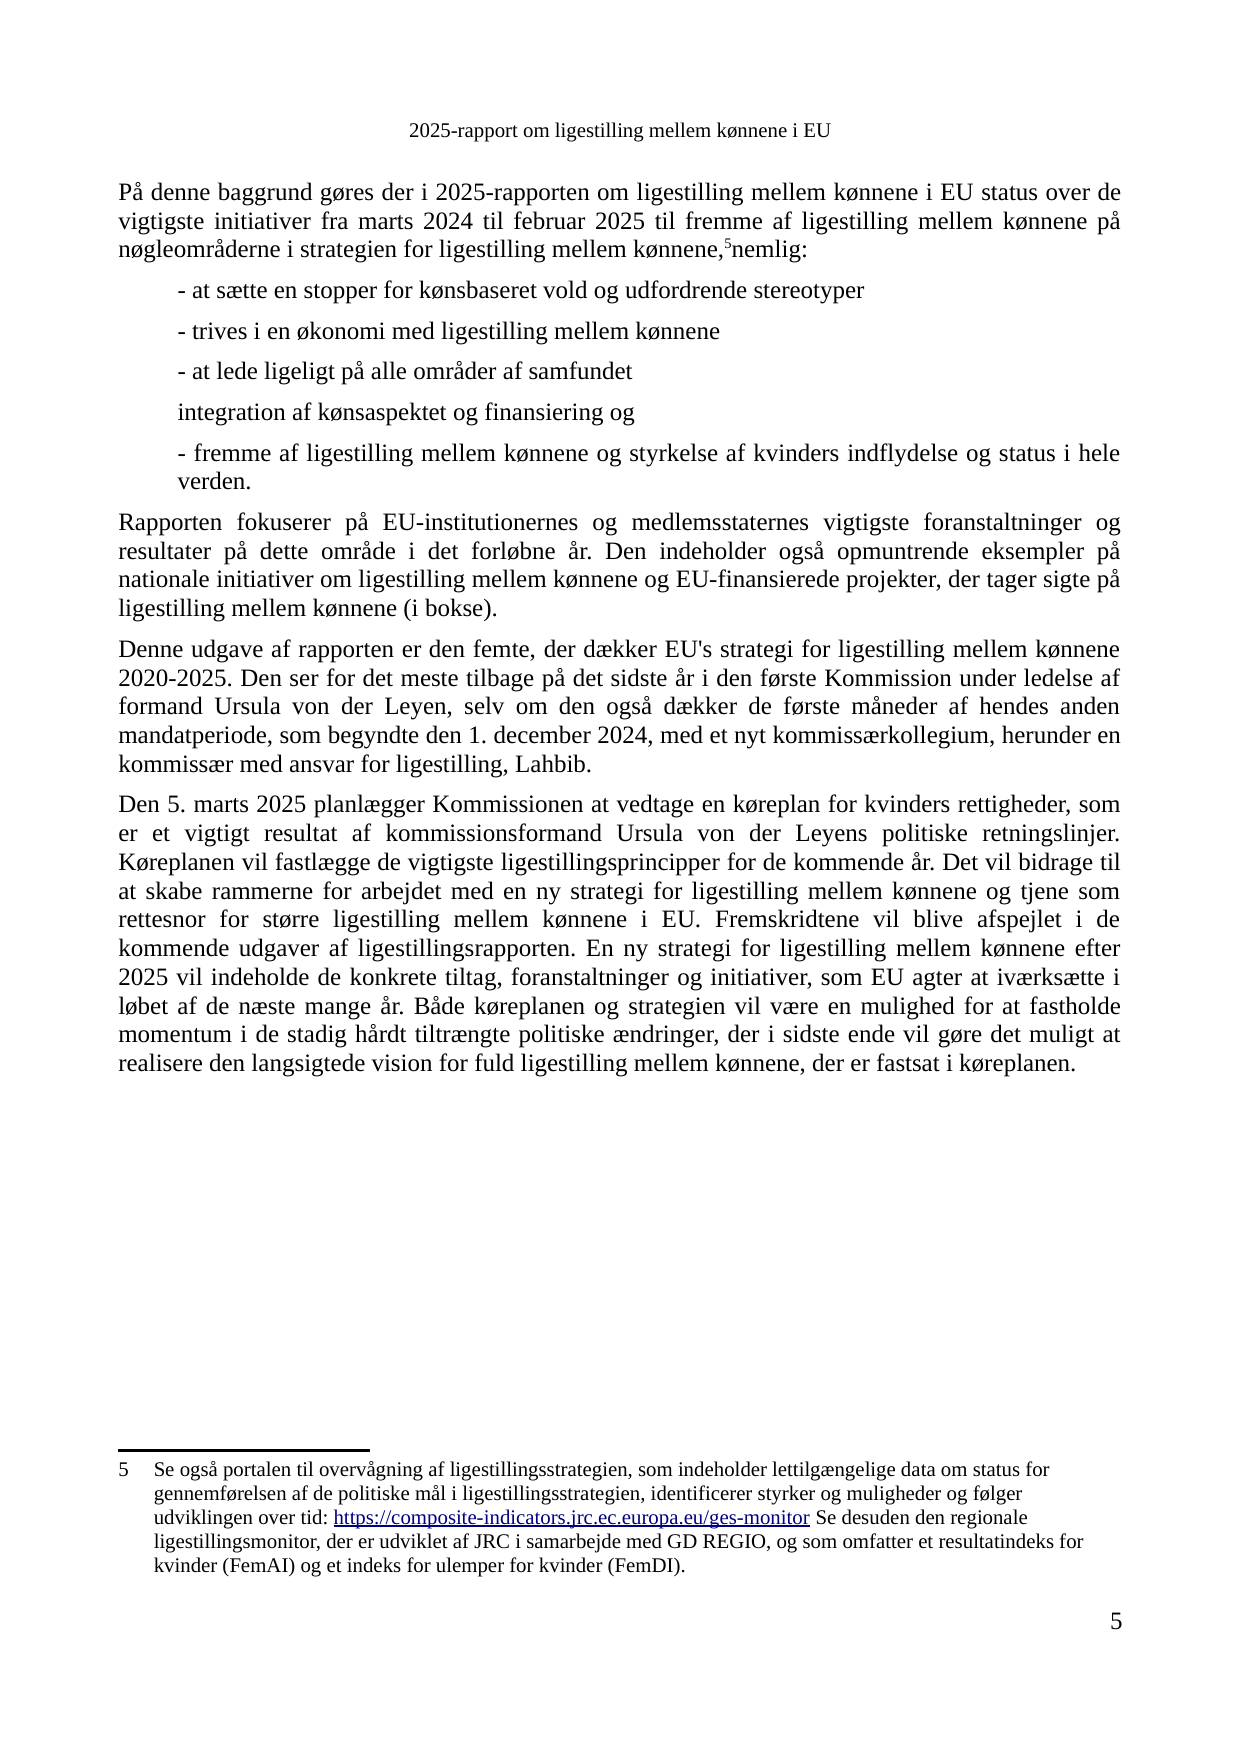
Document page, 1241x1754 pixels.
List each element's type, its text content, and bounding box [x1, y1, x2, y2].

text På denne baggrund gøres der i 2025-rapporten om ligestilling mellem kønnene i EU status over de vigtigste initiativer fra marts 2024 til februar 2025 til fremme af ligestilling mellem kønnene på nøgleområderne i strategien for ligestilling mellem kønnene,nemlig: [118, 177, 1122, 263]
text - fremme af ligestilling mellem kønnene og styrkelse af kvinders indflydelse og status i hele verden. [177, 438, 1122, 495]
text Denne udgave af rapporten er den femte, der dækker EU's strategi for ligestilling mellem kønnene 2020-2025. Den ser for det meste tilbage på det sidste år i den første Kommission under ledelse af formand Ursula von der Leyen, selv om den også dækker de første måneder af hendes anden mandatperiode, som begyndte den 1. december 2024, med et nyt kommissærkollegium, herunder en kommissær med ansvar for ligestilling, Lahbib. [118, 634, 1122, 778]
text - at sætte en stopper for kønsbaseret vold og udfordrende stereotyper [177, 275, 1122, 304]
text - at lede ligeligt på alle områder af samfundet [177, 356, 1122, 385]
text Se også portalen til overvågning af ligestillingsstrategien, som indeholder lettilgængelige data om status for gennemførelsen af de politiske mål i ligestillingsstrategien, identificerer styrker og muligheder og følger udviklingen over tid: https://composite-indicators.jrc.ec.europa.eu/ges-monitor Se desuden den regionale ligestillingsmonitor, der er udviklet af JRC i samarbejde med GD REGIO, og som omfatter et resultatindeks for kvinder (FemAI) og et indeks for ulemper for kvinder (FemDI). [118, 1457, 1122, 1577]
text - trives i en økonomi med ligestilling mellem kønnene [177, 316, 1122, 344]
text Den 5. marts 2025 planlægger Kommissionen at vedtage en køreplan for kvinders rettigheder, som er et vigtigt resultat af kommissionsformand Ursula von der Leyens politiske retningslinjer. Køreplanen vil fastlægge de vigtigste ligestillingsprincipper for de kommende år. Det vil bidrage til at skabe rammerne for arbejdet med en ny strategi for ligestilling mellem kønnene og tjene som rettesnor for større ligestilling mellem kønnene i EU. Fremskridtene vil blive afspejlet i de kommende udgaver af ligestillingsrapporten. En ny strategi for ligestilling mellem kønnene efter 2025 vil indeholde de konkrete tiltag, foranstaltninger og initiativer, som EU agter at iværksætte i løbet af de næste mange år. Både køreplanen og strategien vil være en mulighed for at fastholde momentum i de stadig hårdt tiltrængte politiske ændringer, der i sidste ende vil gøre det muligt at realisere den langsigtede vision for fuld ligestilling mellem kønnene, der er fastsat i køreplanen. [118, 789, 1122, 1077]
text integration af kønsaspektet og finansiering og [177, 397, 1122, 426]
text Rapporten fokuserer på EU-institutionernes og medlemsstaternes vigtigste foranstaltninger og resultater på dette område i det forløbne år. Den indeholder også opmuntrende eksempler på nationale initiativer om ligestilling mellem kønnene og EU-finansierede projekter, der tager sigte på ligestilling mellem kønnene (i bokse). [118, 507, 1122, 622]
